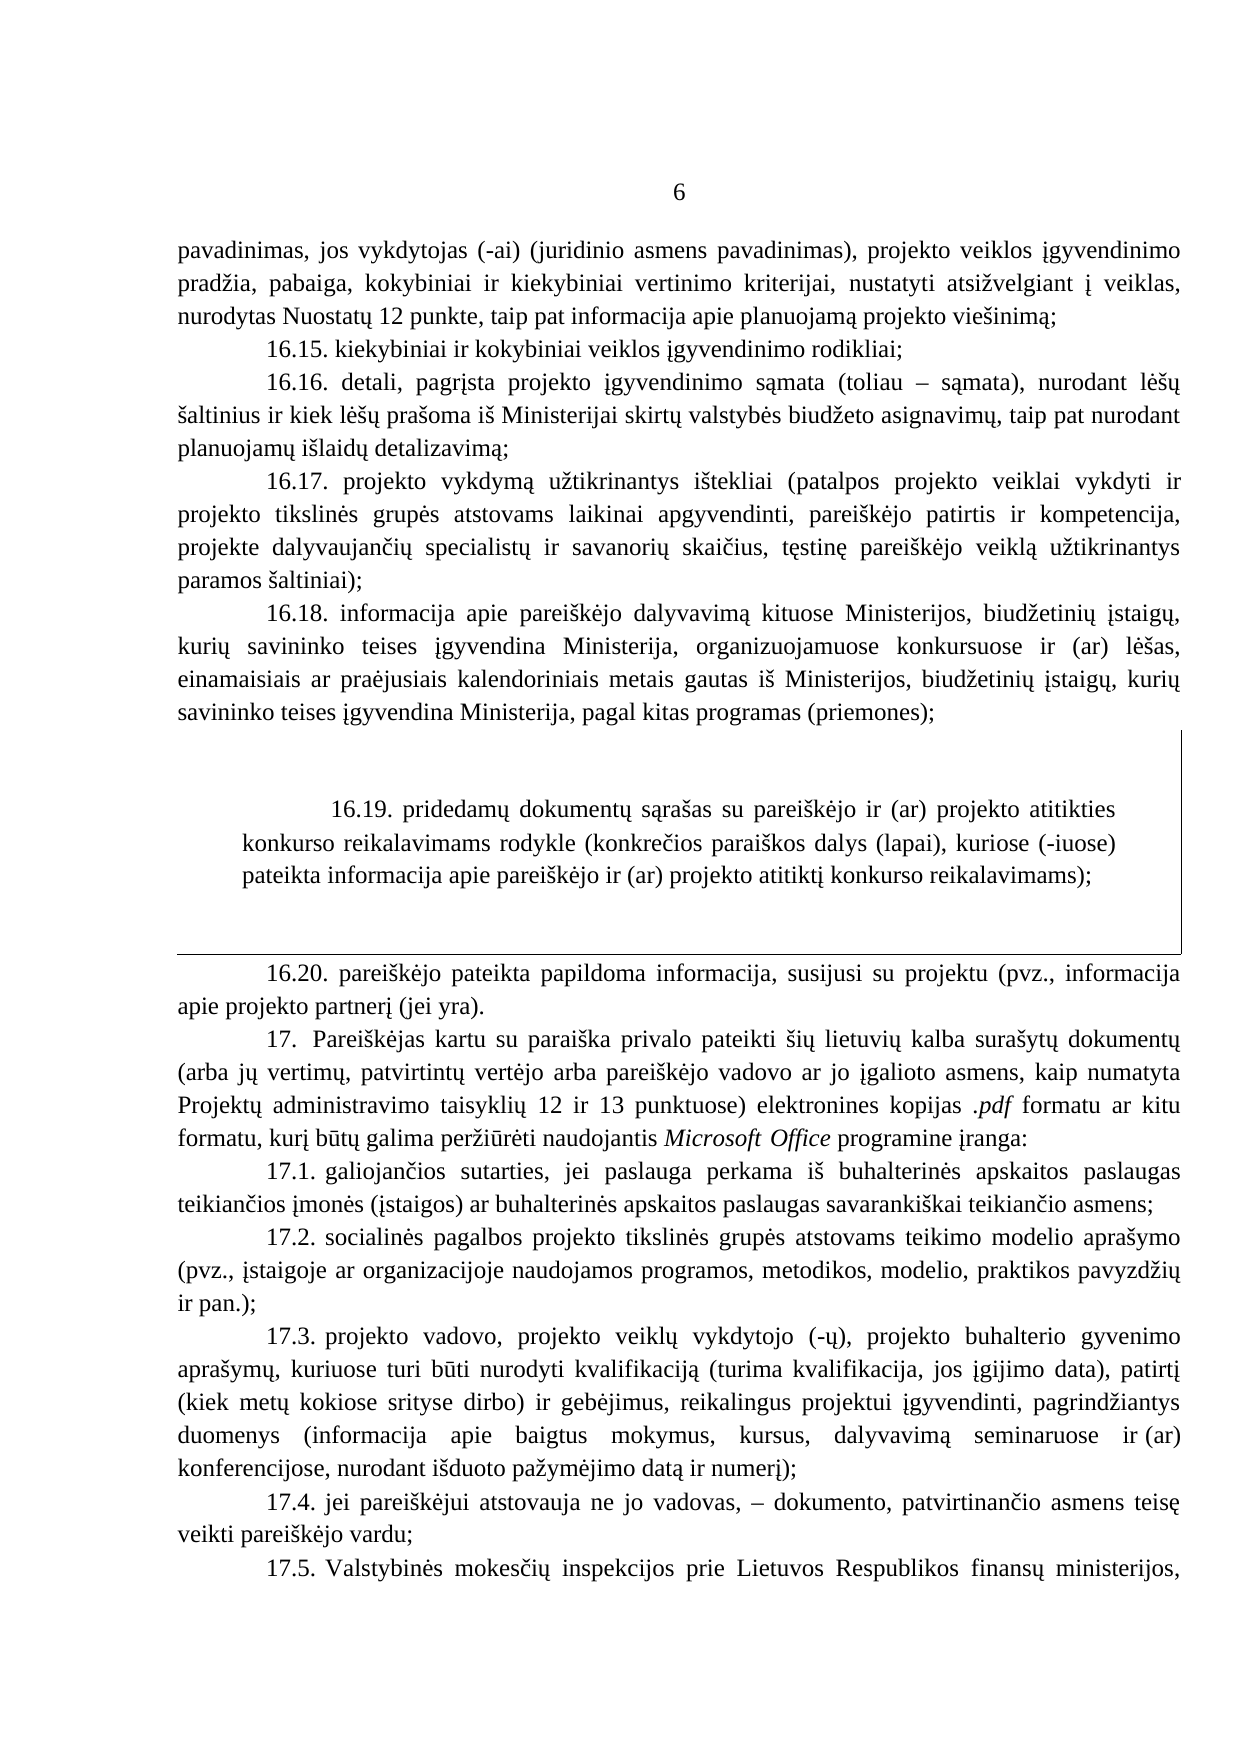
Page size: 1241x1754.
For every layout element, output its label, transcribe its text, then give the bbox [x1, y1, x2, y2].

text 16.20. pareiškėjo pateikta papildoma informacija, susijusi su projektu (pvz., informacija apie projekto partnerį (jei yra). [177, 958, 1181, 1020]
text 16.19. pridedamų dokumentų sąrašas su pareiškėjo ir (ar) projekto atitikties konkurso reikalavimams rodykle (konkrečios paraiškos dalys (lapai), kuriose (-iuose) pateikta informacija apie pareiškėjo ir (ar) projekto atitiktį konkurso reikalavimams); [177, 730, 1181, 954]
text 17.1. galiojančios sutarties, jei paslauga perkama iš buhalterinės apskaitos paslaugas teikiančios įmonės (įstaigos) ar buhalterinės apskaitos paslaugas savarankiškai teikiančio asmens; [177, 1156, 1181, 1218]
text 16.15. kiekybiniai ir kokybiniai veiklos įgyvendinimo rodikliai; [177, 334, 1181, 362]
text 16.17. projekto vykdymą užtikrinantys ištekliai (patalpos projekto veiklai vykdyti ir projekto tikslinės grupės atstovams laikinai apgyvendinti, pareiškėjo patirtis ir kompetencija, projekte dalyvaujančių specialistų ir savanorių skaičius, tęstinę pareiškėjo veiklą užtikrinantys paramos šaltiniai); [177, 466, 1181, 594]
text 16.18. informacija apie pareiškėjo dalyvavimą kituose Ministerijos, biudžetinių įstaigų, kurių savininko teises įgyvendina Ministerija, organizuojamuose konkursuose ir (ar) lėšas, einamaisiais ar praėjusiais kalendoriniais metais gautas iš Ministerijos, biudžetinių įstaigų, kurių savininko teises įgyvendina Ministerija, pagal kitas programas (priemones); [177, 598, 1181, 726]
text pavadinimas, jos vykdytojas (-ai) (juridinio asmens pavadinimas), projekto veiklos įgyvendinimo pradžia, pabaiga, kokybiniai ir kiekybiniai vertinimo kriterijai, nustatyti atsižvelgiant į veiklas, nurodytas Nuostatų 12 punkte, taip pat informacija apie planuojamą projekto viešinimą; [177, 235, 1181, 329]
text 16.16. detali, pagrįsta projekto įgyvendinimo sąmata (toliau – sąmata), nurodant lėšų šaltinius ir kiek lėšų prašoma iš Ministerijai skirtų valstybės biudžeto asignavimų, taip pat nurodant planuojamų išlaidų detalizavimą; [177, 367, 1181, 462]
text 17. Pareiškėjas kartu su paraiška privalo pateikti šių lietuvių kalba surašytų dokumentų (arba jų vertimų, patvirtintų vertėjo arba pareiškėjo vadovo ar jo įgalioto asmens, kaip numatyta Projektų administravimo taisyklių 12 ir 13 punktuose) elektronines kopijas .pdf formatu ar kitu formatu, kurį būtų galima peržiūrėti naudojantis Microsoft Office programine įranga: [177, 1024, 1181, 1152]
text 17.5. Valstybinės mokesčių inspekcijos prie Lietuvos Respublikos finansų ministerijos, [177, 1553, 1181, 1581]
text 17.2. socialinės pagalbos projekto tikslinės grupės atstovams teikimo modelio aprašymo (pvz., įstaigoje ar organizacijoje naudojamos programos, metodikos, modelio, praktikos pavyzdžių ir pan.); [177, 1222, 1181, 1317]
text 17.4. jei pareiškėjui atstovauja ne jo vadovas, – dokumento, patvirtinančio asmens teisę veikti pareiškėjo vardu; [177, 1487, 1181, 1548]
text 17.3. projekto vadovo, projekto veiklų vykdytojo (-ų), projekto buhalterio gyvenimo aprašymų, kuriuose turi būti nurodyti kvalifikaciją (turima kvalifikacija, jos įgijimo data), patirtį (kiek metų kokiose srityse dirbo) ir gebėjimus, reikalingus projektui įgyvendinti, pagrindžiantys duomenys (informacija apie baigtus mokymus, kursus, dalyvavimą seminaruose ir (ar) konferencijose, nurodant išduoto pažymėjimo datą ir numerį); [177, 1321, 1181, 1482]
